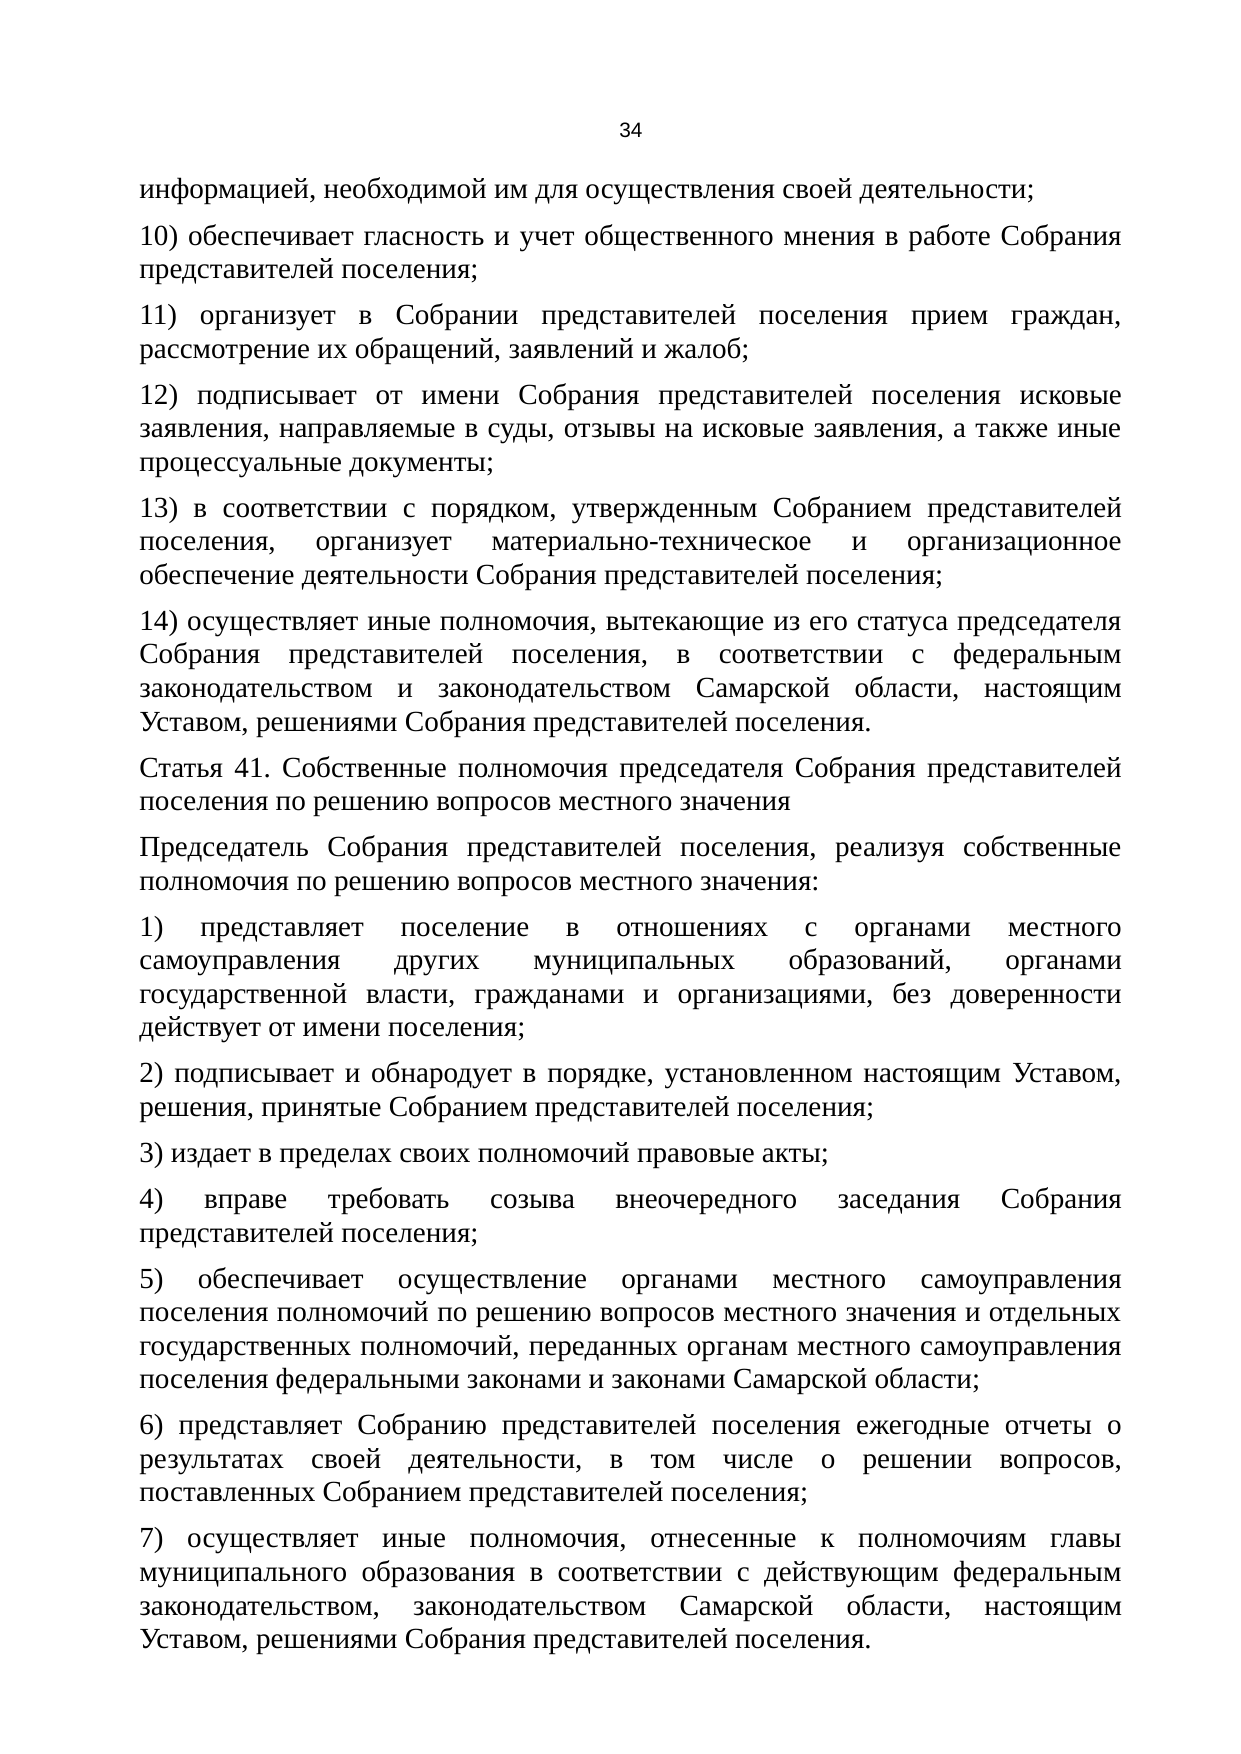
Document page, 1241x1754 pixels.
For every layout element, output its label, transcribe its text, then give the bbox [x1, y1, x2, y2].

text 7) осуществляет иные полномочия, отнесенные к полномочиям главы муниципального образования в соответствии с действующим федеральным законодательством, законодательством Самарской области, настоящим Уставом, решениями Собрания представителей поселения. [139, 1521, 1122, 1655]
text 4) вправе требовать созыва внеочередного заседания Собрания представителей поселения; [139, 1181, 1122, 1248]
text 3) издает в пределах своих полномочий правовые акты; [139, 1135, 1122, 1169]
text 1) представляет поселение в отношениях с органами местного самоуправления других муниципальных образований, органами государственной власти, гражданами и организациями, без доверенности действует от имени поселения; [139, 909, 1122, 1043]
text 10) обеспечивает гласность и учет общественного мнения в работе Собрания представителей поселения; [139, 218, 1122, 285]
text 12) подписывает от имени Собрания представителей поселения исковые заявления, направляемые в суды, отзывы на исковые заявления, а также иные процессуальные документы; [139, 377, 1122, 477]
text 11) организует в Собрании представителей поселения прием граждан, рассмотрение их обращений, заявлений и жалоб; [139, 297, 1122, 364]
text Председатель Собрания представителей поселения, реализуя собственные полномочия по решению вопросов местного значения: [139, 829, 1122, 896]
text 13) в соответствии с порядком, утвержденным Собранием представителей поселения, организует материально-техническое и организационное обеспечение деятельности Собрания представителей поселения; [139, 490, 1122, 591]
text информацией, необходимой им для осуществления своей деятельности; [139, 172, 1122, 205]
text 6) представляет Собранию представителей поселения ежегодные отчеты о результатах своей деятельности, в том числе о решении вопросов, поставленных Собранием представителей поселения; [139, 1407, 1122, 1508]
text Статья 41. Собственные полномочия председателя Собрания представителей поселения по решению вопросов местного значения [139, 750, 1122, 817]
text 14) осуществляет иные полномочия, вытекающие из его статуса председателя Собрания представителей поселения, в соответствии с федеральным законодательством и законодательством Самарской области, настоящим Уставом, решениями Собрания представителей поселения. [139, 603, 1122, 737]
text 2) подписывает и обнародует в порядке, установленном настоящим Уставом, решения, принятые Собранием представителей поселения; [139, 1056, 1122, 1123]
text 5) обеспечивает осуществление органами местного самоуправления поселения полномочий по решению вопросов местного значения и отдельных государственных полномочий, переданных органам местного самоуправления поселения федеральными законами и законами Самарской области; [139, 1261, 1122, 1395]
